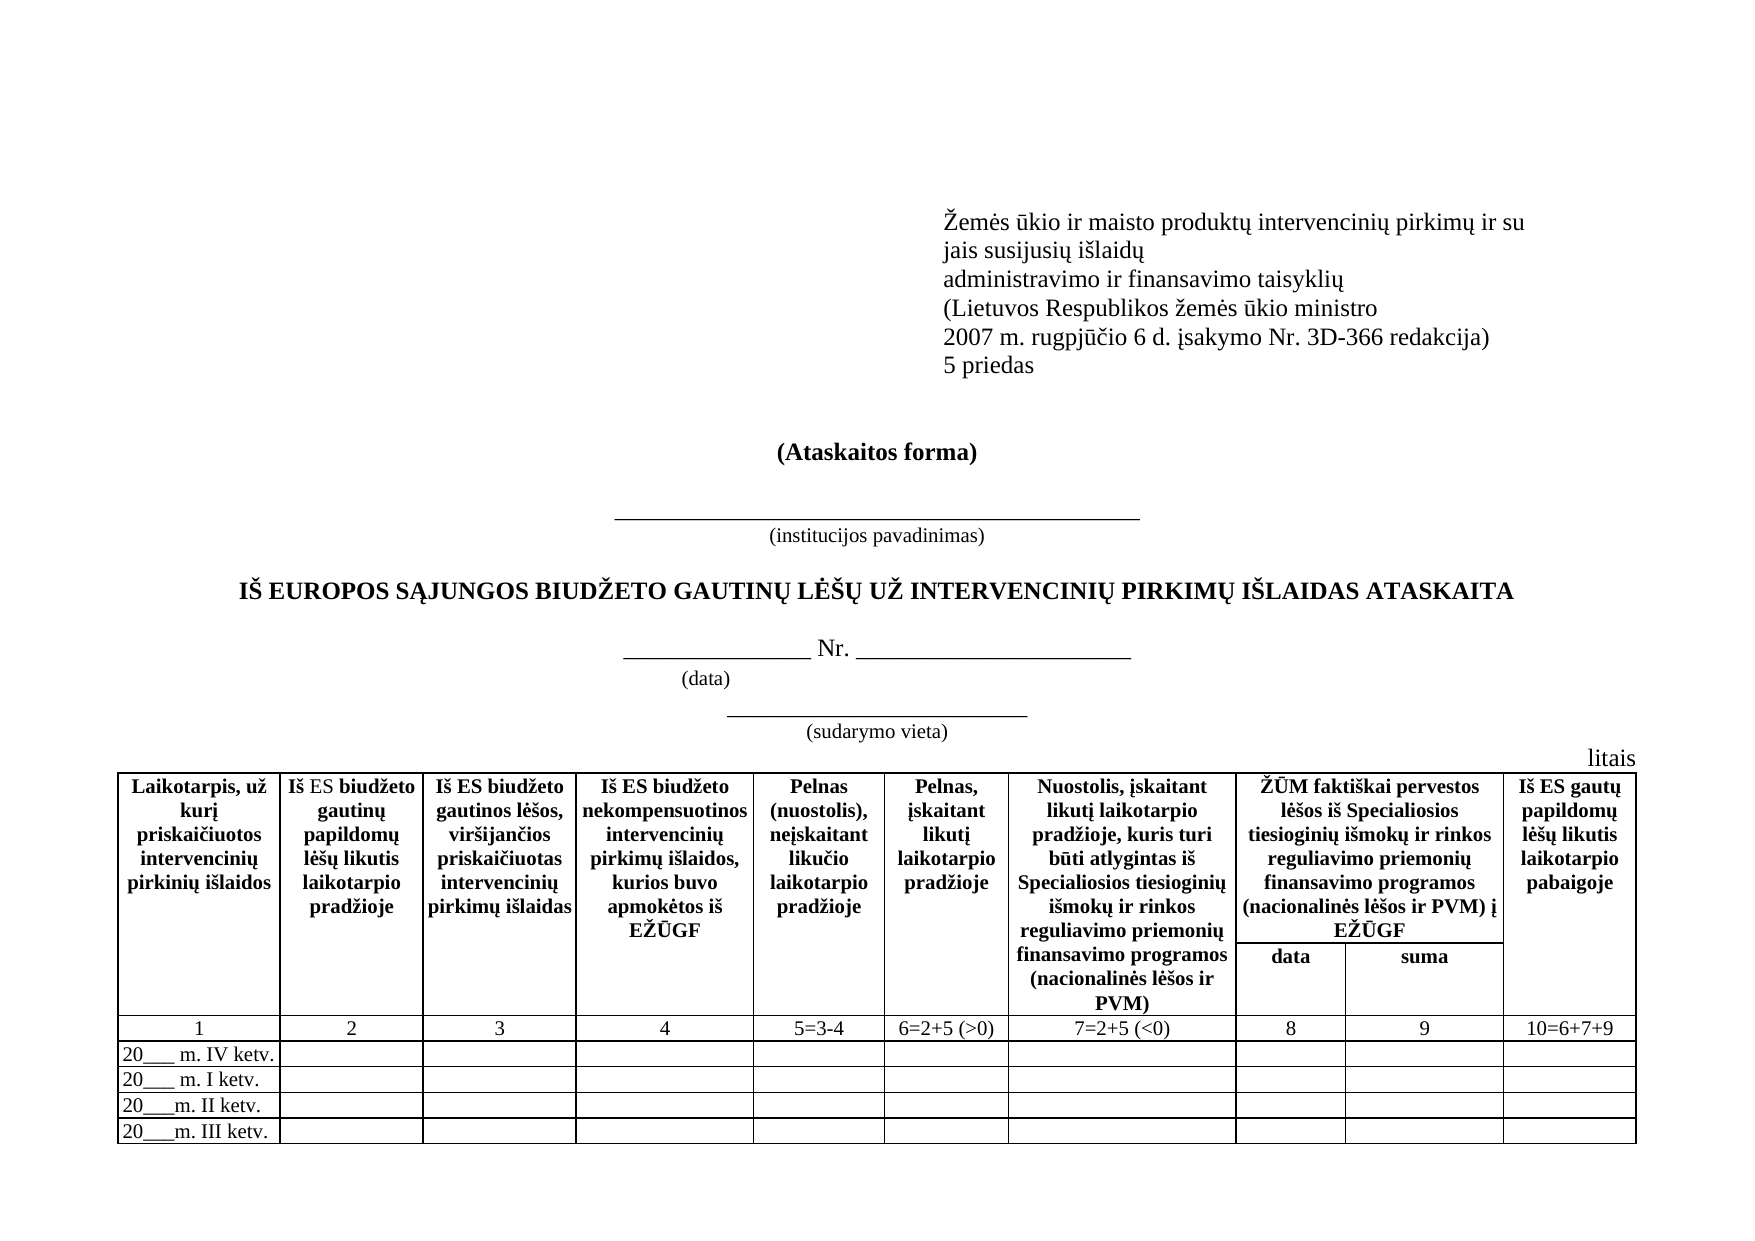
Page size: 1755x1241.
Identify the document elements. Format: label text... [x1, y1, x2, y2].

table_cell [880, 1093, 884, 1117]
table_cell [1504, 1042, 1508, 1066]
table_cell 8 [1341, 1016, 1345, 1040]
table_cell [1341, 1093, 1345, 1117]
table_cell [1346, 1119, 1350, 1143]
text 2007 m. rugpjūčio 6 d. įsakymo Nr. 3D-366 redakcija) [118, 322, 1636, 350]
text jais susijusių išlaidų [118, 235, 1636, 264]
table_header Iš ES biudžeto gautinų papildomų lėšų likutis laikotarpio pradžioje [281, 774, 422, 1014]
table_cell [1341, 1067, 1345, 1091]
text (Ataskaitos forma) [118, 437, 1636, 465]
table_cell [749, 1067, 753, 1091]
table_header Laikotarpis, už kurį priskaičiuotos intervencinių pirkinių išlaidos [119, 774, 279, 1014]
text (institucijos pavadinimas) [118, 523, 1636, 547]
table_cell [1499, 1093, 1503, 1117]
text administravimo ir finansavimo taisyklių [118, 264, 1636, 293]
table_cell 9 [1346, 1016, 1350, 1040]
table_cell [880, 1067, 884, 1091]
table_cell 9 [1499, 1016, 1503, 1040]
table_cell [1004, 1042, 1008, 1066]
text ________________________ [118, 691, 1636, 719]
table_cell suma [1346, 944, 1503, 1014]
table_cell [1504, 1067, 1508, 1091]
table_cell [749, 1042, 753, 1066]
text litais [118, 743, 1636, 772]
text 5 priedas [118, 350, 1636, 379]
table_cell [880, 1042, 884, 1066]
text _______________ Nr. ______________________ [118, 633, 1636, 662]
table_cell [1346, 1042, 1350, 1066]
table_cell [749, 1093, 753, 1117]
text (data) [118, 662, 1636, 691]
table_cell [1346, 1093, 1350, 1117]
table_cell [1499, 1119, 1503, 1143]
table_cell [1341, 1042, 1345, 1066]
table_cell data [1237, 944, 1345, 1014]
text IŠ EUROPOS SĄJUNGOS BIUDŽETO GAUTINŲ LĖŠŲ UŽ INTERVENCINIŲ PIRKIMŲ IŠLAIDAS ATASKAITA [118, 576, 1636, 604]
table_cell [1504, 1119, 1508, 1143]
table_cell [1499, 1067, 1503, 1091]
table_header Iš ES gautų papildomų lėšų likutis laikotarpio pabaigoje [1504, 774, 1635, 1014]
table_cell [1341, 1119, 1345, 1143]
text (sudarymo vieta) [118, 719, 1636, 743]
table_header Iš ES biudžeto nekompensuotinos intervencinių pirkimų išlaidos, kurios buvo apmokėtos iš EŽŪGF [577, 774, 753, 1014]
text (Lietuvos Respublikos žemės ūkio ministro [118, 293, 1636, 322]
table_cell 4 [749, 1016, 753, 1040]
table_cell [1499, 1042, 1503, 1066]
table_header Pelnas (nuostolis), neįskaitant likučio laikotarpio pradžioje [754, 774, 884, 1014]
text Žemės ūkio ir maisto produktų intervencinių pirkimų ir su [943, 207, 1636, 235]
table_cell [1346, 1067, 1350, 1091]
table_cell [1004, 1093, 1008, 1117]
table_cell [749, 1119, 753, 1143]
table_cell [880, 1119, 884, 1143]
table_header Pelnas, įskaitant likutį laikotarpio pradžioje [885, 774, 1008, 1014]
table_cell [1004, 1119, 1008, 1143]
text __________________________________________ [118, 494, 1636, 523]
table_header Iš ES biudžeto gautinos lėšos, viršijančios priskaičiuotas intervencinių pirkimų išlaidas [424, 774, 575, 1014]
table_cell [1004, 1067, 1008, 1091]
table_cell [1504, 1093, 1508, 1117]
